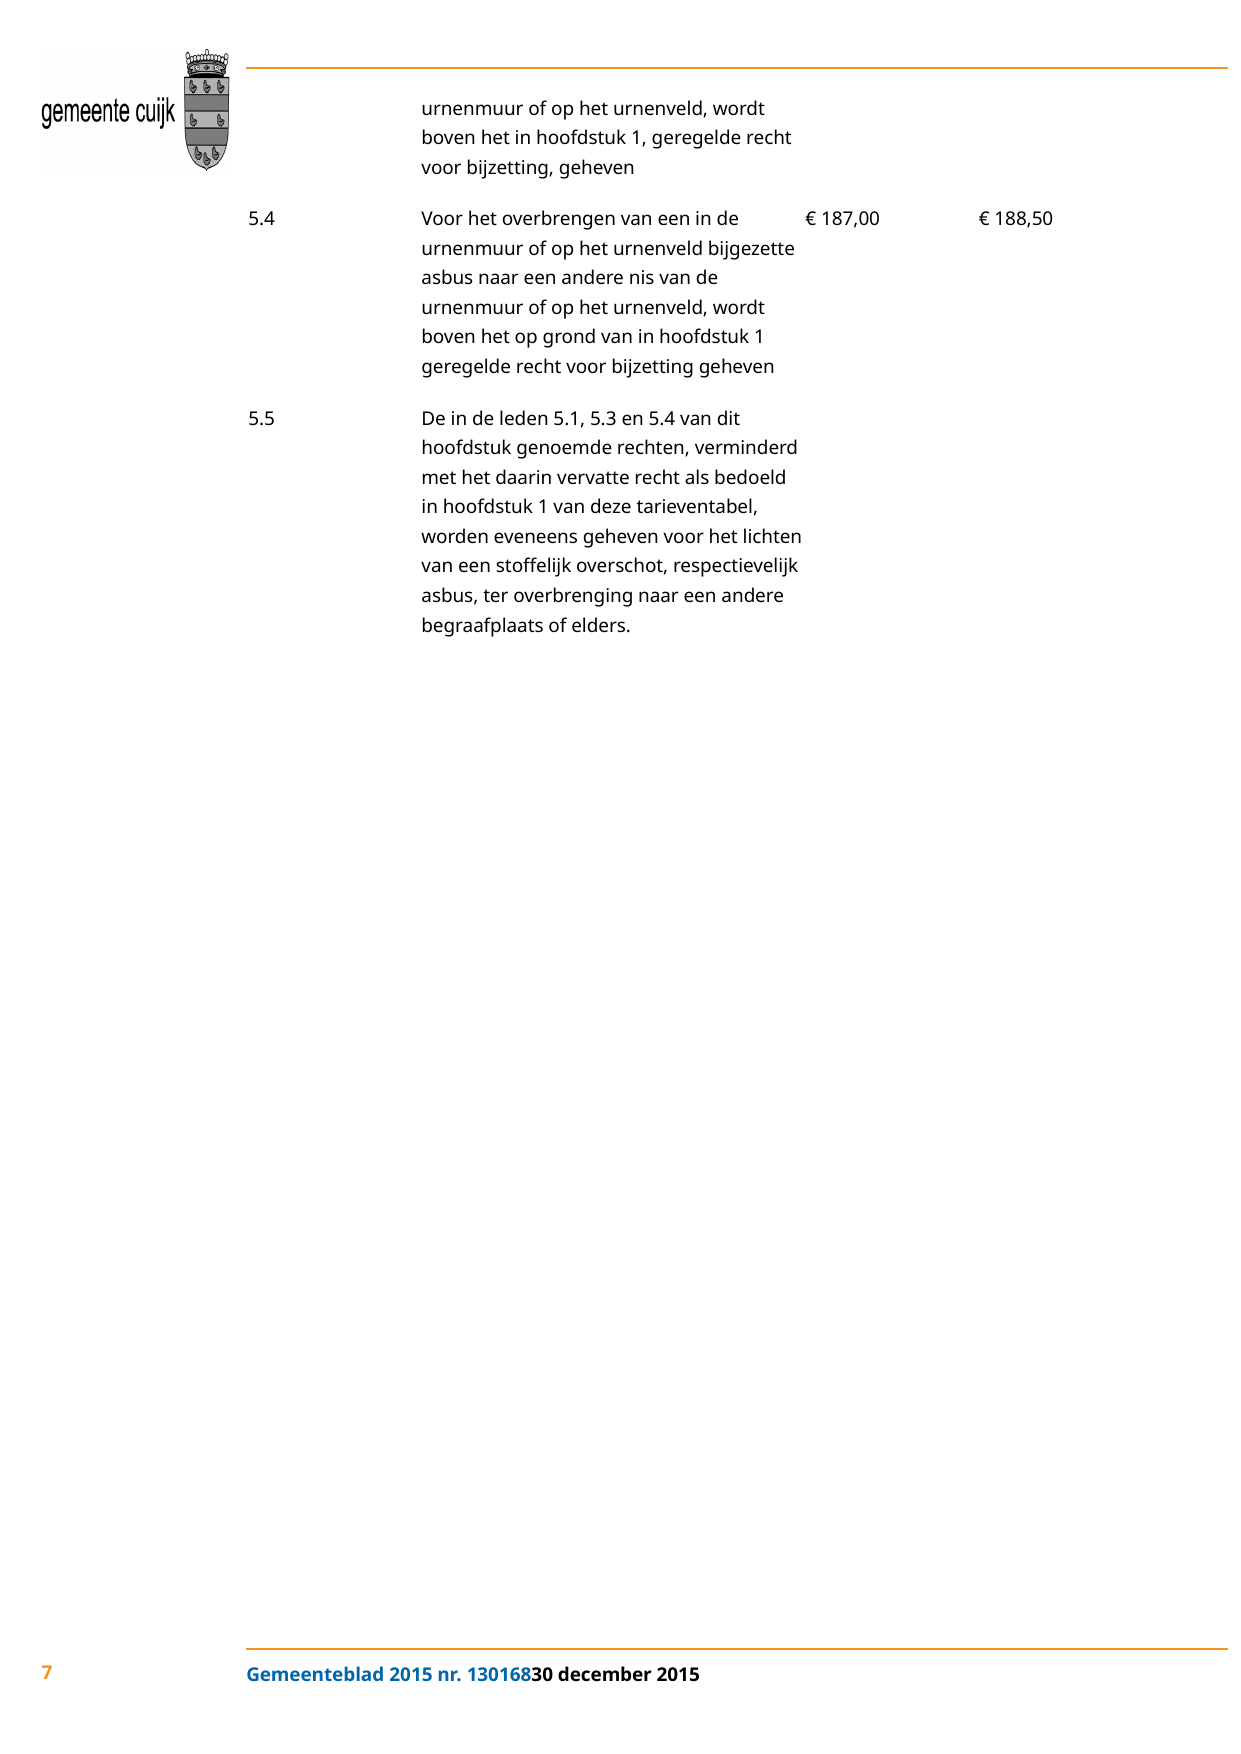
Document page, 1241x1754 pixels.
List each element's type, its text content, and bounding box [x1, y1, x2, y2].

table_cell € 188,50 [979, 205, 1152, 379]
table_cell [421, 379, 805, 405]
table_cell [805, 95, 978, 180]
table_cell [979, 405, 1152, 638]
table_cell € 187,00 [805, 205, 978, 379]
table_cell [805, 379, 978, 405]
table_cell De in de leden 5.1, 5.3 en 5.4 van dit hoofdstuk genoemde rechten, verminderd met het daarin vervatte recht als bedoeld in hoofdstuk 1 van deze tarieventabel, worden eveneens geheven voor het lichten van een stoffelijk overschot, respectievelijk asbus, ter overbrenging naar een andere begraafplaats of elders. [421, 405, 805, 638]
table_cell [979, 180, 1152, 205]
table_cell [805, 180, 978, 205]
table_cell [421, 638, 805, 663]
table_cell 5.5 [248, 405, 421, 638]
table_cell [248, 638, 421, 663]
table_cell [979, 638, 1152, 663]
table_cell urnenmuur of op het urnenveld, wordt boven het in hoofdstuk 1, geregelde recht voor bijzetting, geheven [421, 95, 805, 180]
table_cell [248, 379, 421, 405]
table_cell 5.4 [248, 205, 421, 379]
table_cell Voor het overbrengen van een in de urnenmuur of op het urnenveld bijgezette asbus naar een andere nis van de urnenmuur of op het urnenveld, wordt boven het op grond van in hoofdstuk 1 geregelde recht voor bijzetting geheven [421, 205, 805, 379]
table_cell [805, 405, 978, 638]
table_cell [805, 638, 978, 663]
table_cell [248, 180, 421, 205]
table_cell [979, 379, 1152, 405]
table_cell [248, 95, 421, 180]
table_cell [979, 95, 1152, 180]
table_cell [421, 180, 805, 205]
picture [41, 47, 231, 172]
